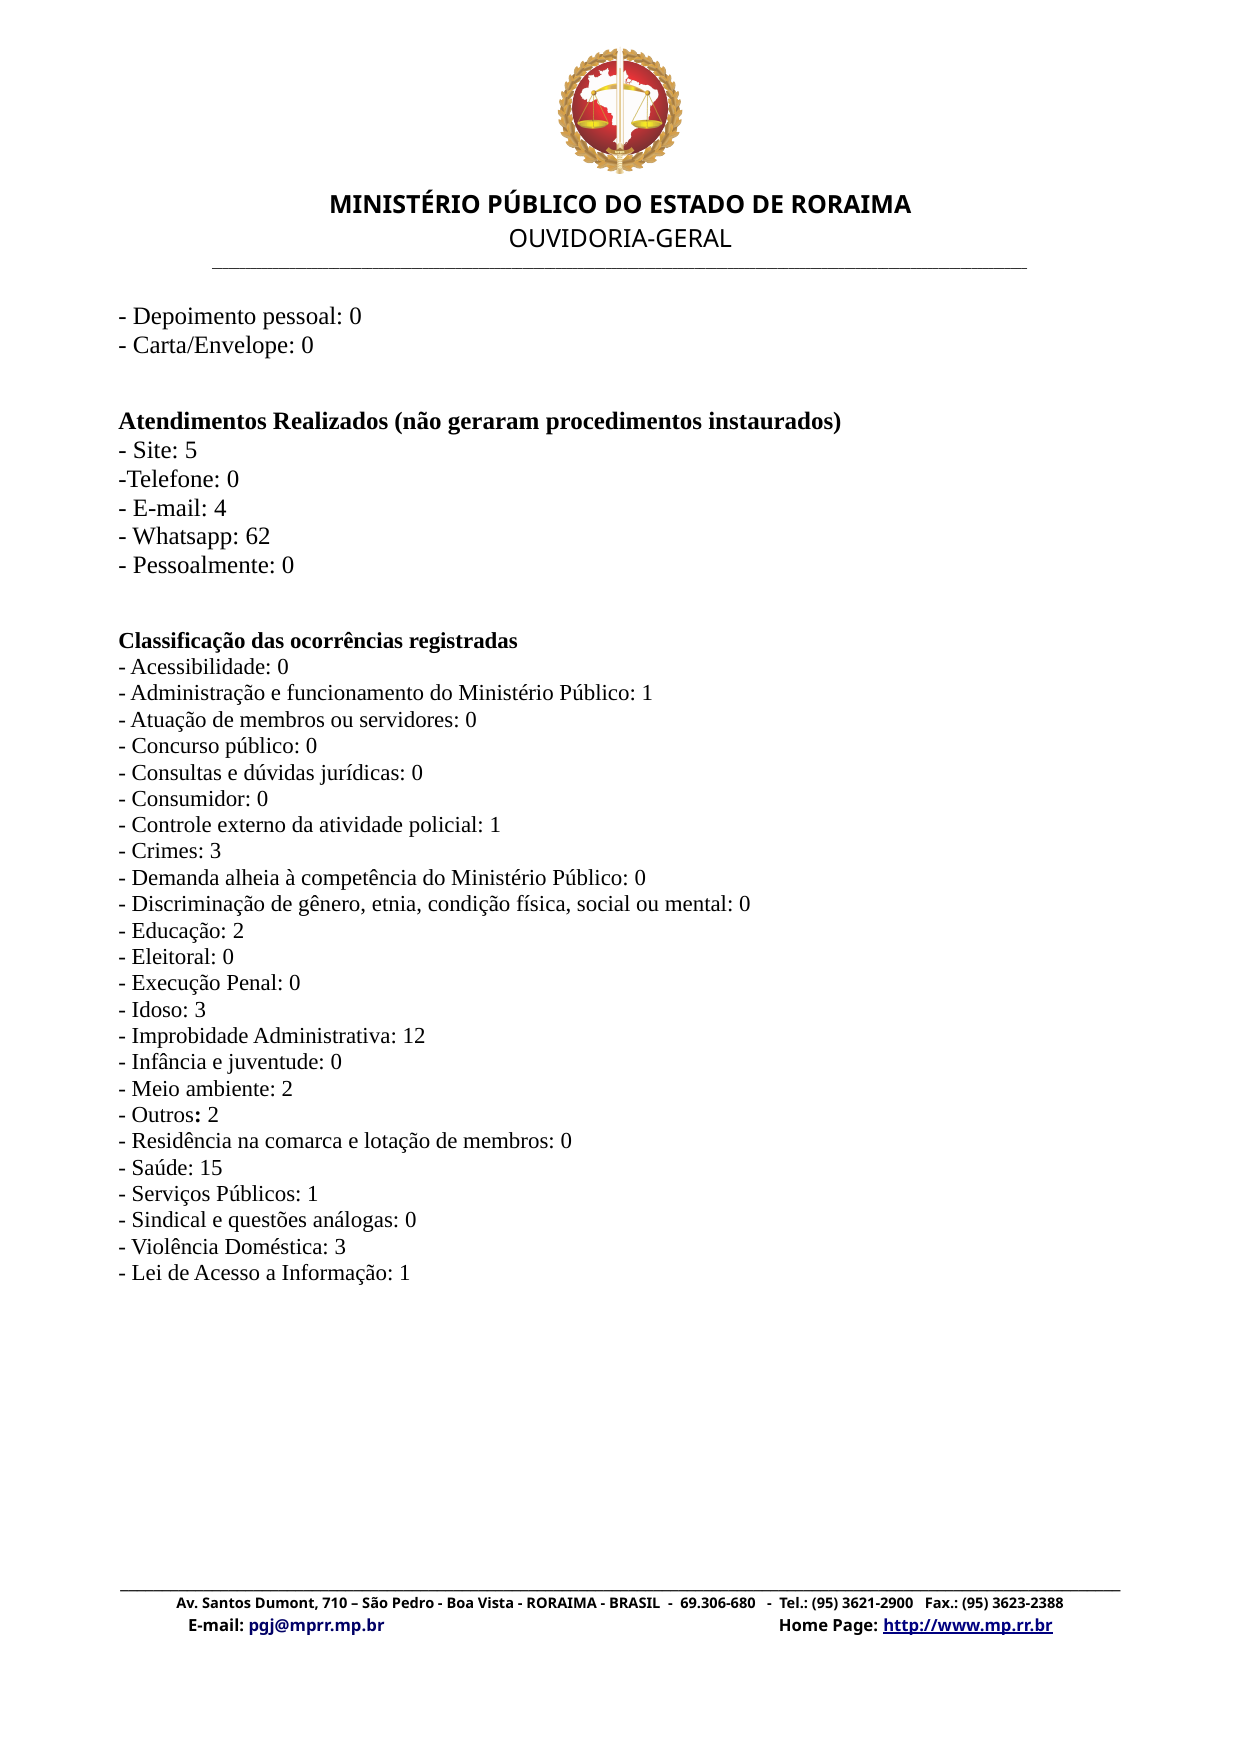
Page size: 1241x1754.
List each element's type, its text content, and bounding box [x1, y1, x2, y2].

text - Residência na comarca e lotação de membros: 0 [118, 1127, 1122, 1154]
text - Whatsapp: 62 [118, 521, 1122, 550]
text - Demanda alheia à competência do Ministério Público: 0 [118, 864, 1122, 890]
text - Crimes: 3 [118, 838, 1122, 864]
text - Sindical e questões análogas: 0 [118, 1207, 1122, 1233]
text - Administração e funcionamento do Ministério Público: 1 [118, 679, 1122, 706]
text - E-mail: 4 [118, 493, 1122, 521]
text -Telefone: 0 [118, 464, 1122, 493]
text - Outros: 2 [118, 1101, 1122, 1127]
text Classificação das ocorrências registradas [118, 627, 1122, 653]
text - Execução Penal: 0 [118, 969, 1122, 996]
text - Infância e juventude: 0 [118, 1048, 1122, 1075]
text - Concurso público: 0 [118, 732, 1122, 758]
text - Controle externo da atividade policial: 1 [118, 811, 1122, 838]
text Atendimentos Realizados (não geraram procedimentos instaurados) [118, 406, 1122, 435]
text - Improbidade Administrativa: 12 [118, 1022, 1122, 1048]
text - Consultas e dúvidas jurídicas: 0 [118, 758, 1122, 785]
text - Carta/Envelope: 0 [118, 330, 1122, 358]
text - Site: 5 [118, 435, 1122, 464]
text - Consumidor: 0 [118, 785, 1122, 811]
text - Serviços Públicos: 1 [118, 1180, 1122, 1207]
text - Meio ambiente: 2 [118, 1075, 1122, 1101]
picture [557, 46, 683, 174]
text - Discriminação de gênero, etnia, condição física, social ou mental: 0 [118, 890, 1122, 917]
text - Educação: 2 [118, 917, 1122, 943]
text - Depoimento pessoal: 0 [118, 301, 1122, 330]
text - Lei de Acesso a Informação: 1 [118, 1259, 1122, 1286]
text - Eleitoral: 0 [118, 943, 1122, 969]
text - Violência Doméstica: 3 [118, 1233, 1122, 1259]
text - Atuação de membros ou servidores: 0 [118, 706, 1122, 732]
text - Saúde: 15 [118, 1154, 1122, 1180]
text - Idoso: 3 [118, 996, 1122, 1022]
text - Acessibilidade: 0 [118, 653, 1122, 679]
text - Pessoalmente: 0 [118, 550, 1122, 579]
